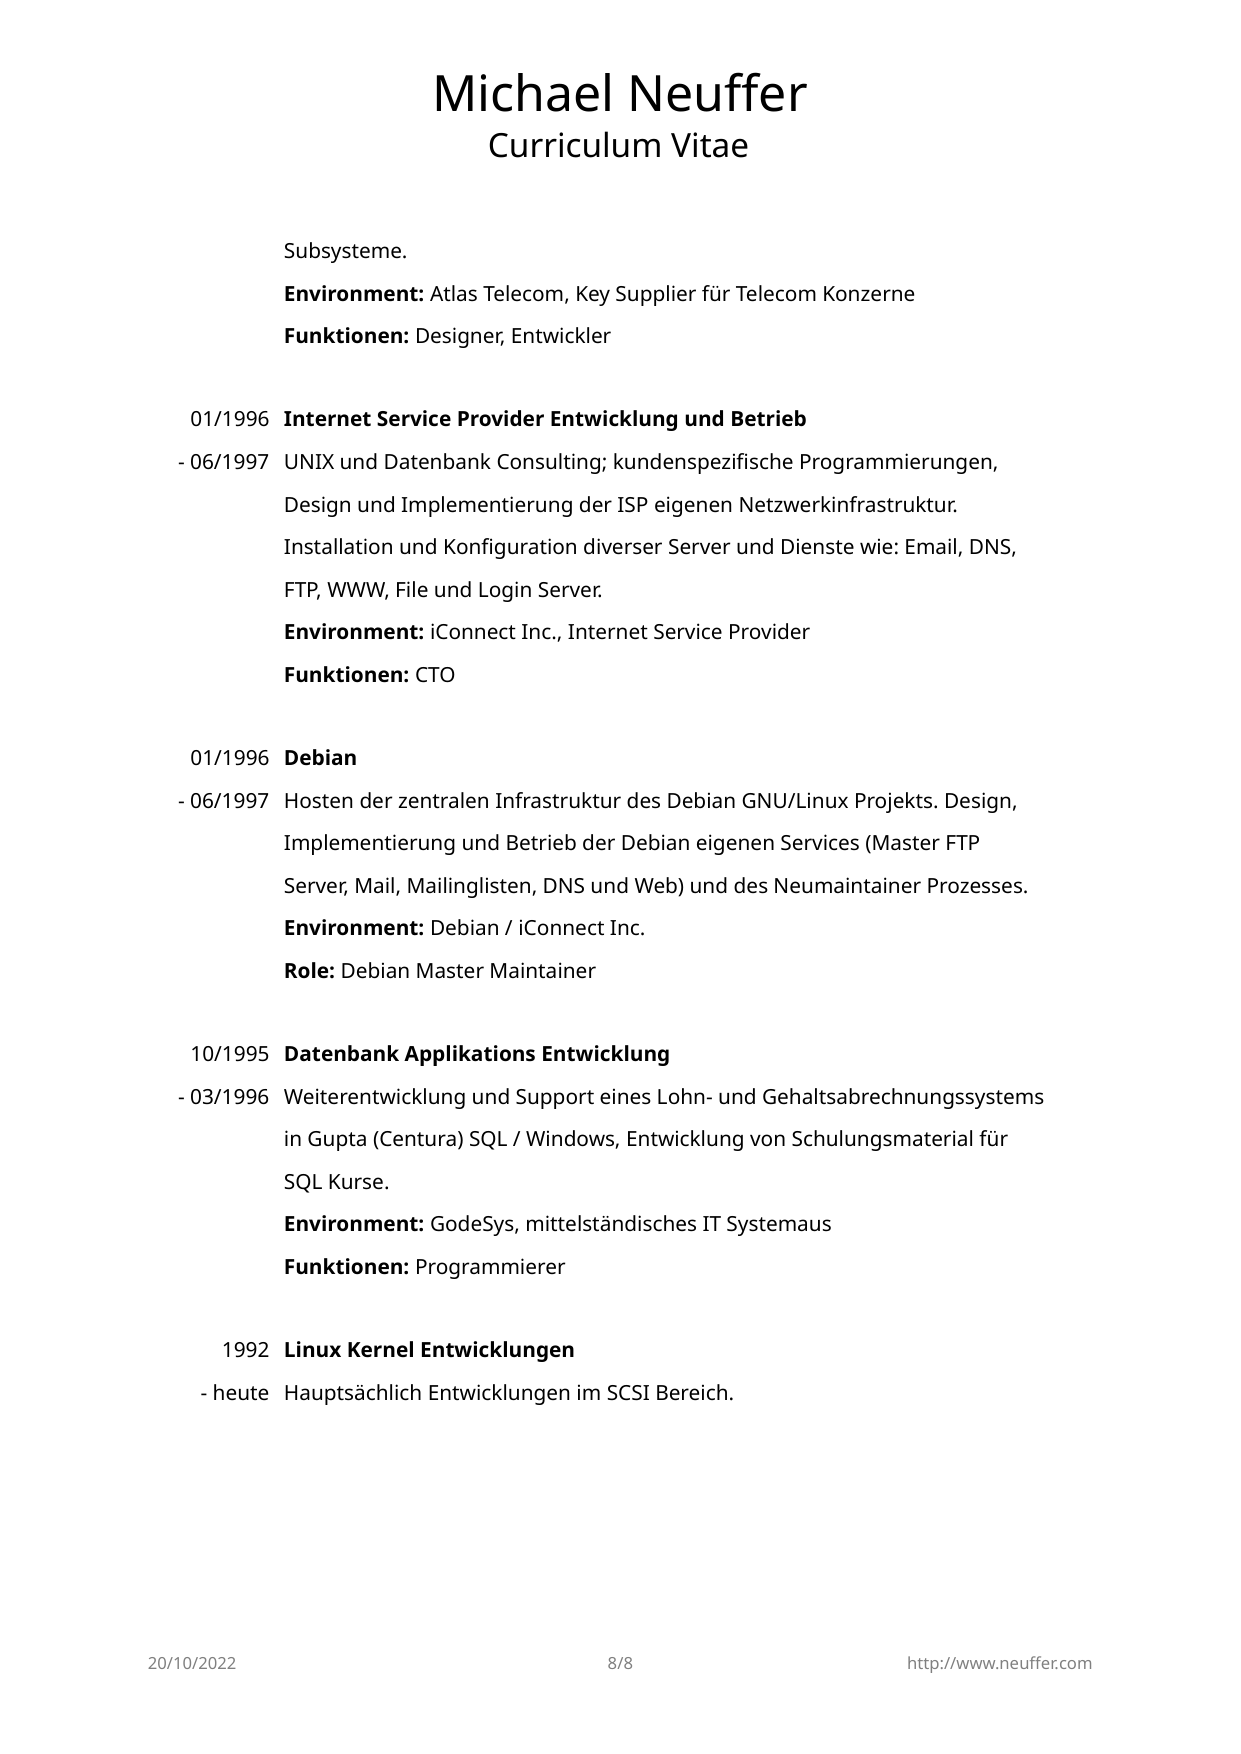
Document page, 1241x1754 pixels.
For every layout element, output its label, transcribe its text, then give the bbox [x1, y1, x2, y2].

table_cell Datenbank Applikations Entwicklung Weiterentwicklung und Support eines Lohn- und Gehaltsabrechnungssystems in Gupta (Centura) SQL / Windows, Entwicklung von Schulungsmaterial für SQL Kurse. Environment: GodeSys, mittelständisches IT Systemaus Funktionen: Programmierer [276, 1039, 1054, 1335]
table_cell [149, 236, 276, 404]
table_cell 01/1996 - 06/1997 [149, 405, 276, 743]
table_cell Linux Kernel Entwicklungen Hauptsächlich Entwicklungen im SCSI Bereich. [276, 1335, 1054, 1418]
table_cell 01/1996 - 06/1997 [149, 743, 276, 1039]
table_cell 10/1995 - 03/1996 [149, 1039, 276, 1335]
table_cell Debian Hosten der zentralen Infrastruktur des Debian GNU/Linux Projekts. Design, Implementierung und Betrieb der Debian eigenen Services (Master FTP Server, Mail, Mailinglisten, DNS und Web) und des Neumaintainer Prozesses. Environment: Debian / iConnect Inc. Role: Debian Master Maintainer [276, 743, 1054, 1039]
table_cell 1992 - heute [149, 1335, 276, 1418]
table_cell Subsysteme. Environment: Atlas Telecom, Key Supplier für Telecom Konzerne Funktionen: Designer, Entwickler [276, 236, 1054, 404]
table_cell Internet Service Provider Entwicklung und Betrieb UNIX und Datenbank Consulting; kundenspezifische Programmierungen, Design und Implementierung der ISP eigenen Netzwerkinfrastruktur. Installation und Konfiguration diverser Server und Dienste wie: Email, DNS, FTP, WWW, File und Login Server. Environment: iConnect Inc., Internet Service Provider Funktionen: CTO [276, 405, 1054, 743]
